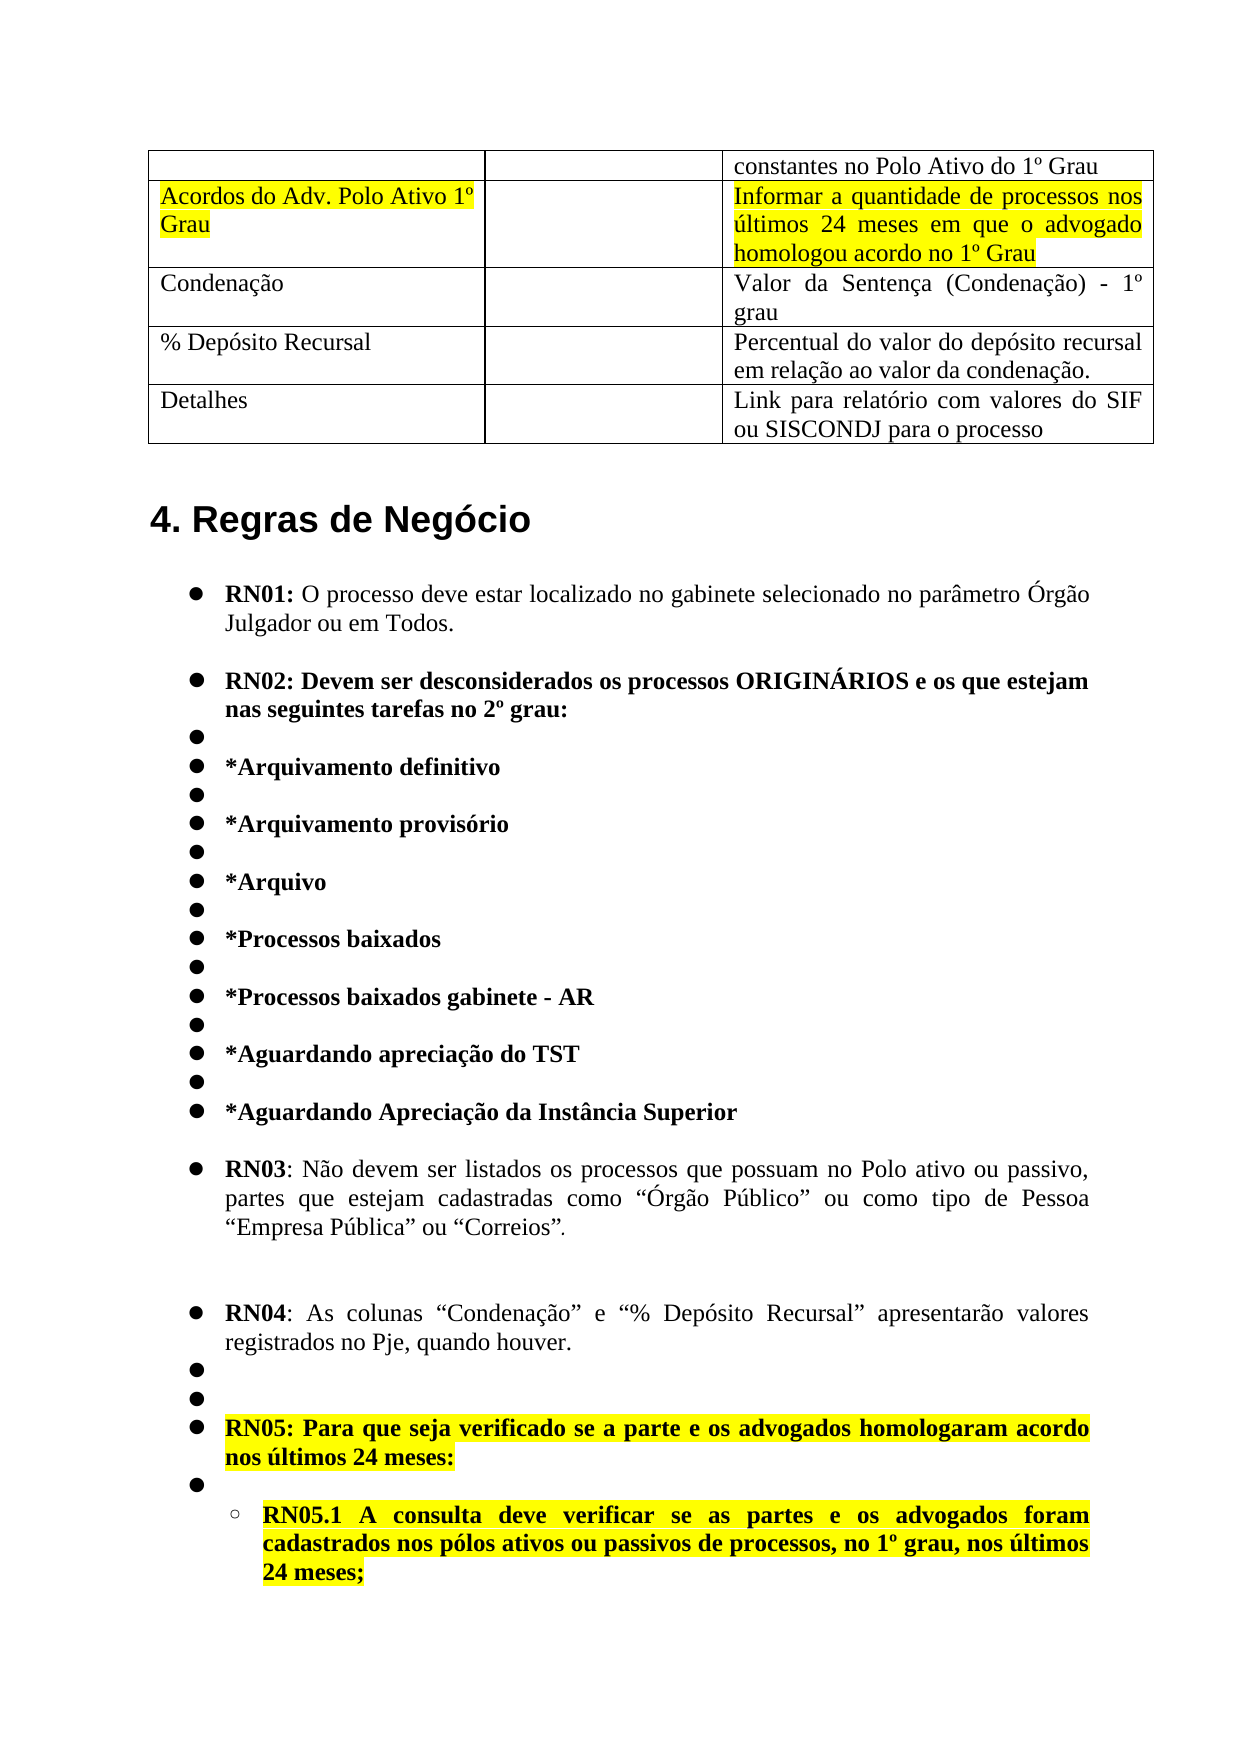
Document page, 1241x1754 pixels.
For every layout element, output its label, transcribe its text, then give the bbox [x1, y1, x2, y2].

table_cell Percentual do valor do depósito recursal em relação ao valor da condenação. [723, 327, 1153, 384]
table_cell [486, 181, 722, 267]
table_cell [486, 151, 722, 180]
table_cell Detalhes [149, 385, 484, 443]
list RN05: Para que seja verificado se a parte e os advogados homologaram acordo nos últimos 24 meses: [187, 1413, 1090, 1471]
list *Arquivamento provisório [187, 809, 1090, 838]
title 4. Regras de Negócio [150, 497, 1090, 541]
table_cell Link para relatório com valores do SIF ou SISCONDJ para o processo [723, 385, 1153, 443]
list *Aguardando apreciação do TST [187, 1039, 1090, 1068]
list *Arquivamento definitivo [187, 752, 1090, 781]
table_cell Informar a quantidade de processos nos últimos 24 meses em que o advogado homologou acordo no 1º Grau [723, 181, 1153, 267]
table_cell Valor da Sentença (Condenação) - 1º grau [723, 268, 1153, 326]
list *Arquivo [187, 867, 1090, 896]
list RN01: O processo deve estar localizado no gabinete selecionado no parâmetro Órgão Julgador ou em Todos. [187, 579, 1090, 637]
table_cell % Depósito Recursal [149, 327, 484, 384]
list *Aguardando Apreciação da Instância Superior [187, 1097, 1090, 1126]
list *Processos baixados [187, 924, 1090, 953]
list RN04: As colunas “Condenação” e “% Depósito Recursal” apresentarão valores registrados no Pje, quando houver. [187, 1298, 1090, 1356]
list RN03: Não devem ser listados os processos que possuam no Polo ativo ou passivo, partes que estejam cadastradas como “Órgão Público” ou como tipo de Pessoa “Empresa Pública” ou “Correios”. [187, 1154, 1090, 1241]
list *Processos baixados gabinete - AR [187, 982, 1090, 1011]
table_cell Acordos do Adv. Polo Ativo 1º Grau [149, 181, 484, 267]
list RN02: Devem ser desconsiderados os processos ORIGINÁRIOS e os que estejam nas seguintes tarefas no 2º grau: [187, 666, 1090, 723]
table_cell Condenação [149, 268, 484, 326]
table_cell [486, 327, 722, 384]
table_cell [486, 268, 722, 326]
table_cell [149, 151, 484, 180]
table_cell constantes no Polo Ativo do 1º Grau [723, 151, 1153, 180]
table_cell [486, 385, 722, 443]
list RN05.1 A consulta deve verificar se as partes e os advogados foram cadastrados nos pólos ativos ou passivos de processos, no 1º grau, nos últimos 24 meses; [225, 1500, 1090, 1586]
